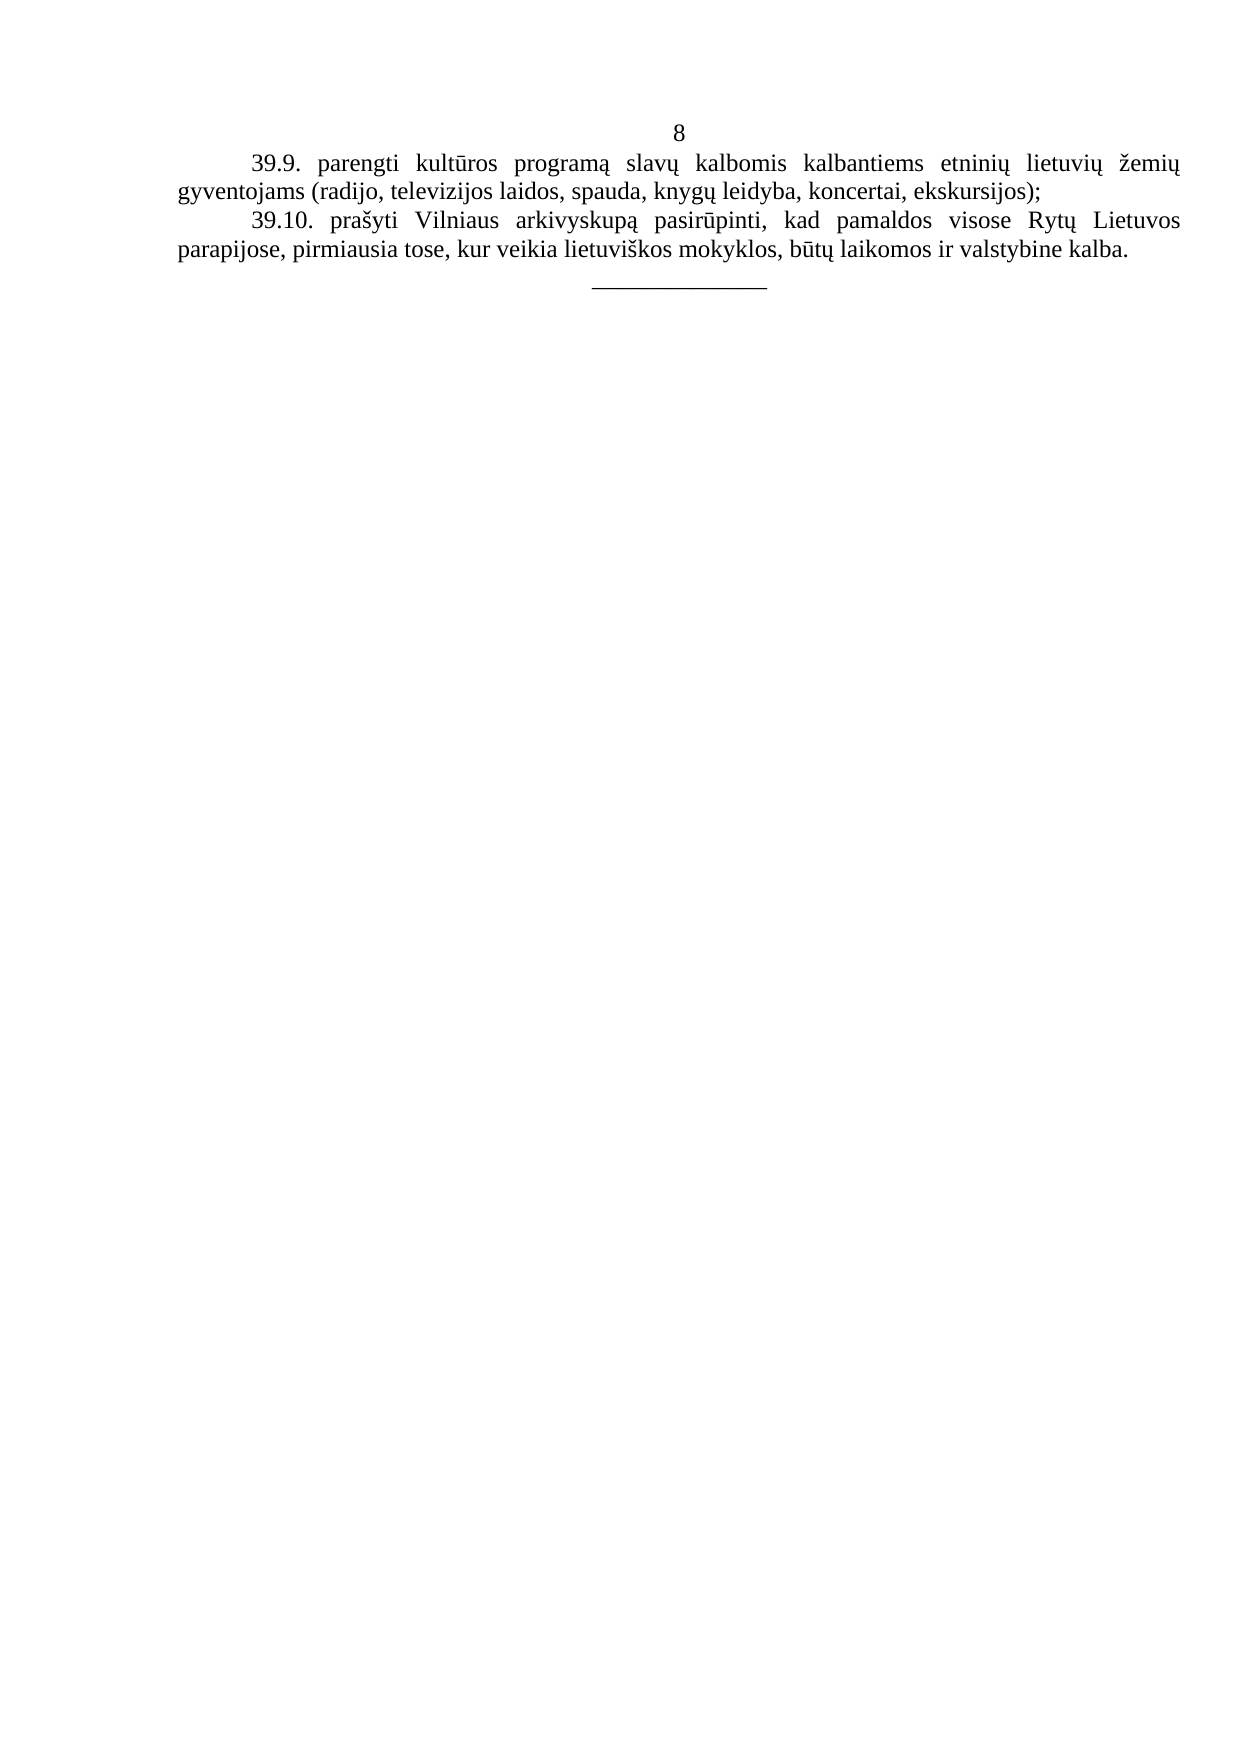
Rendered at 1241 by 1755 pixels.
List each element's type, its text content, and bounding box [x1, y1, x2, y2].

text 39.9. parengti kultūros programą slavų kalbomis kalbantiems etninių lietuvių žemių gyventojams (radijo, televizijos laidos, spauda, knygų leidyba, koncertai, ekskursijos); [177, 148, 1181, 205]
text ______________ [177, 263, 1181, 291]
text 39.10. prašyti Vilniaus arkivyskupą pasirūpinti, kad pamaldos visose Rytų Lietuvos parapijose, pirmiausia tose, kur veikia lietuviškos mokyklos, būtų laikomos ir valstybine kalba. [177, 205, 1181, 263]
